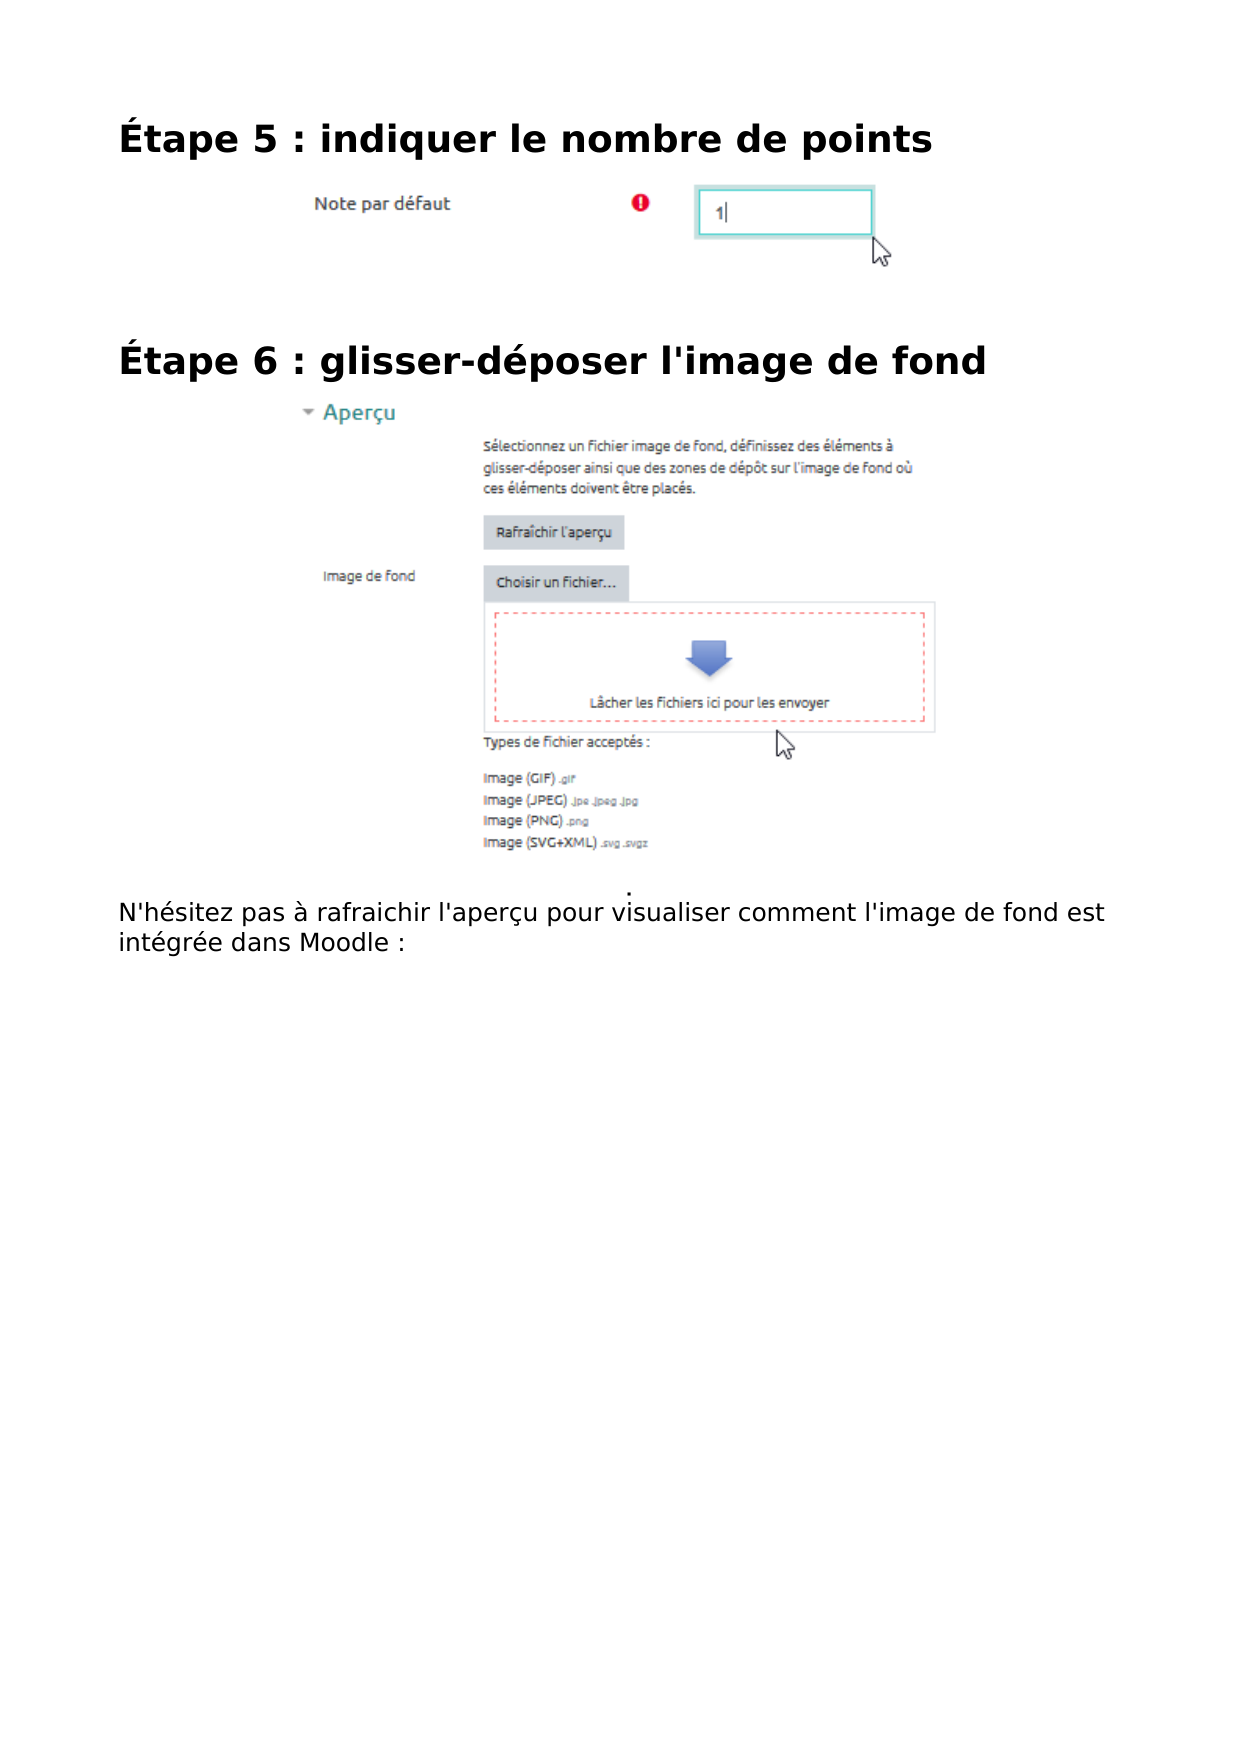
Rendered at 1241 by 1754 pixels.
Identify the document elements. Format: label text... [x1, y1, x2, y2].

subtitle Étape 5 : indiquer le nombre de points [118, 118, 1122, 162]
picture [297, 174, 943, 273]
text N'hésitez pas à rafraichir l'aperçu pour visualiser comment l'image de fond est intégrée dans Moodle : [118, 512, 1122, 957]
picture [290, 395, 950, 899]
subtitle Étape 6 : glisser-déposer l'image de fond [118, 339, 1122, 383]
